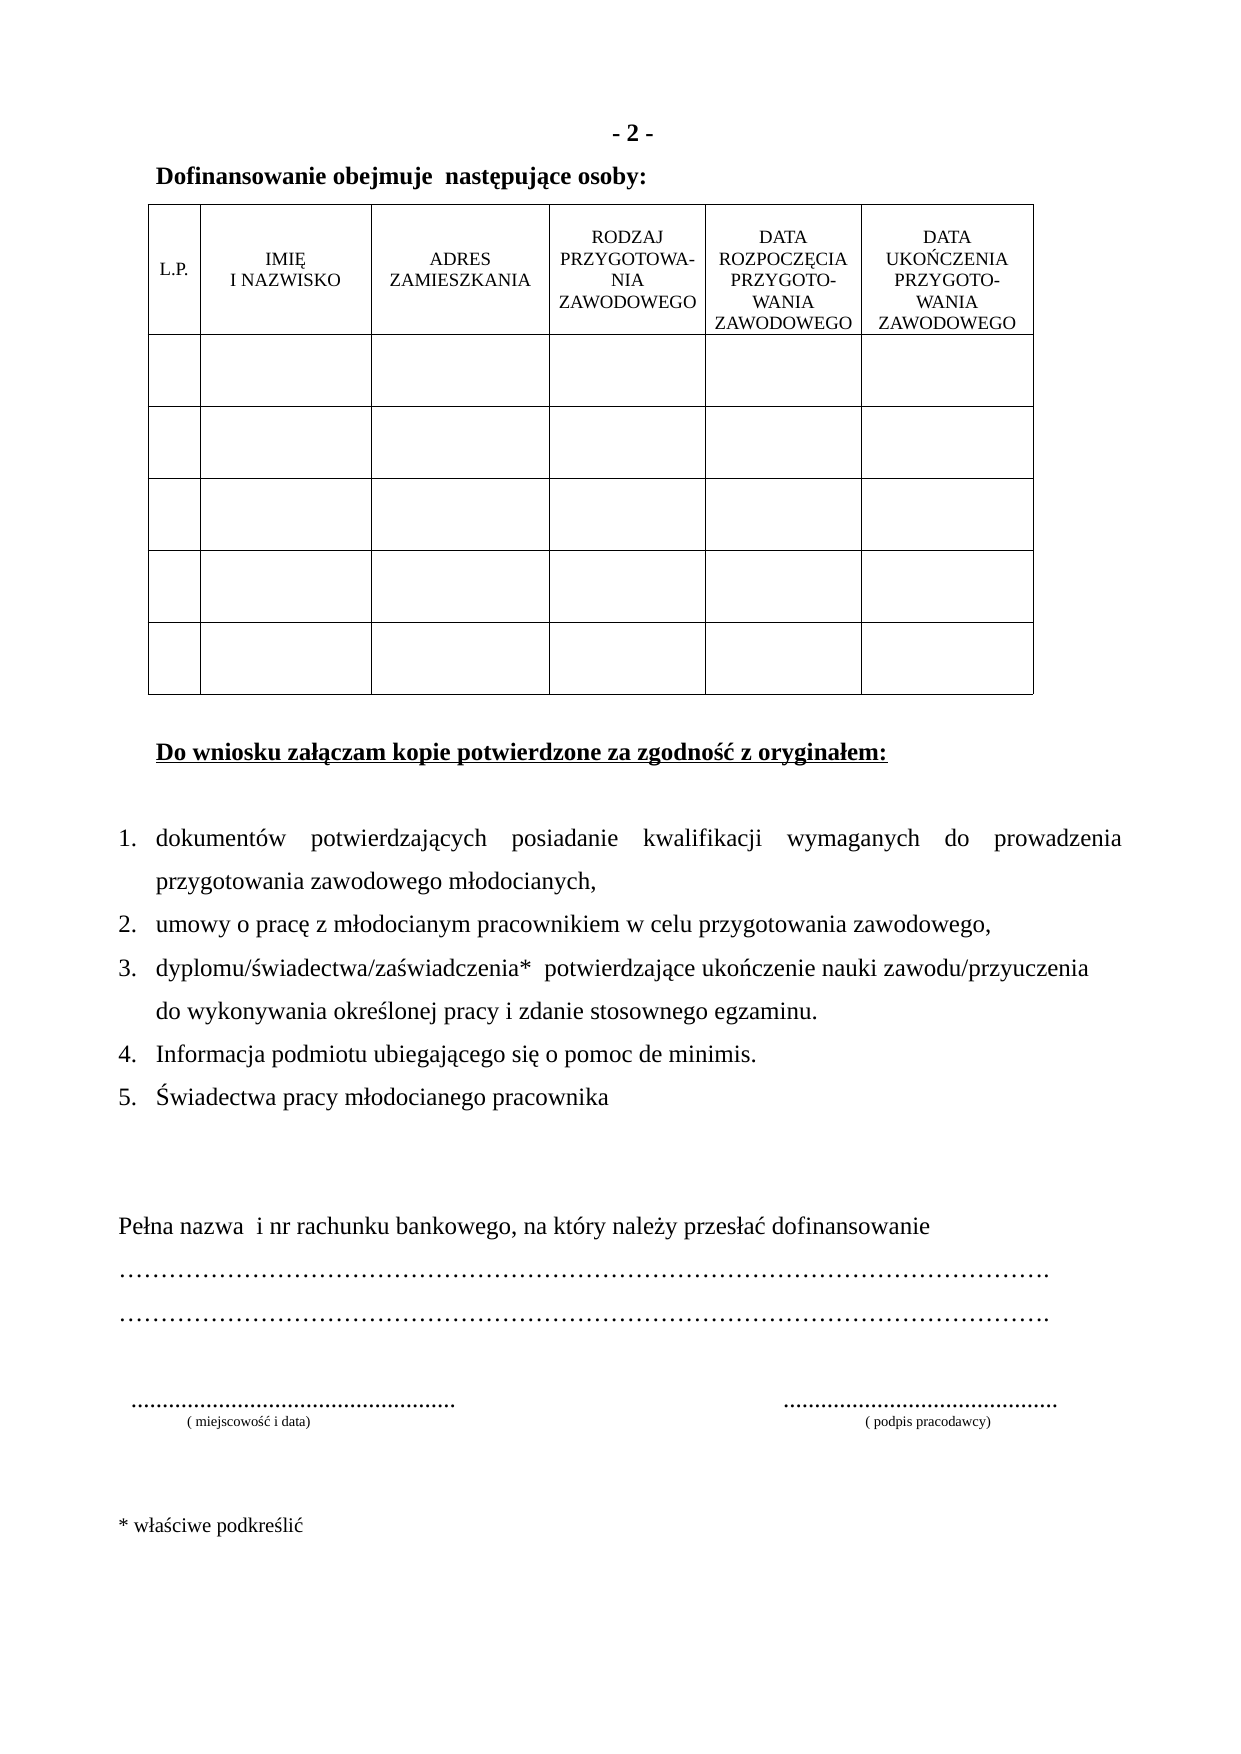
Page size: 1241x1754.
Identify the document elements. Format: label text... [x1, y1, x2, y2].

text .................................................... ............................................ [118, 1384, 1122, 1413]
table_cell [201, 551, 371, 622]
text …………………………………………………………………………………………………. [118, 1298, 1122, 1326]
text ( miejscowość i data) ( podpis pracodawcy) [118, 1413, 1122, 1441]
list Świadectwa pracy młodocianego pracownika [118, 1082, 1122, 1111]
table_cell [550, 623, 705, 694]
table_cell [201, 479, 371, 550]
table_cell [201, 335, 371, 406]
table_header DATA ROZPOCZĘCIA PRZYGOTO- WANIA ZAWODOWEGO [706, 205, 861, 334]
text …………………………………………………………………………………………………. [118, 1254, 1122, 1283]
table_cell [149, 407, 200, 478]
list dyplomu/świadectwa/zaświadczenia* potwierdzające ukończenie nauki zawodu/przyuczenia do wykonywania określonej pracy i zdanie stosownego egzaminu. [118, 953, 1122, 1024]
table_cell [550, 551, 705, 622]
table_cell [862, 335, 1033, 406]
table_cell [550, 335, 705, 406]
table_cell [706, 623, 861, 694]
text * właściwe podkreślić [118, 1513, 1122, 1537]
table_cell [862, 407, 1033, 478]
table_cell [862, 479, 1033, 550]
text - 2 - [156, 118, 1122, 147]
table_cell [706, 335, 861, 406]
table_cell [372, 335, 549, 406]
table_cell [372, 479, 549, 550]
table_cell [149, 335, 200, 406]
table_cell [550, 479, 705, 550]
table_cell [862, 551, 1033, 622]
text Pełna nazwa i nr rachunku bankowego, na który należy przesłać dofinansowanie [118, 1211, 1122, 1240]
table_cell [372, 407, 549, 478]
table_header L.P. [149, 205, 200, 334]
table_cell [372, 623, 549, 694]
table_cell [372, 551, 549, 622]
table_header IMIĘ I NAZWISKO [201, 205, 371, 334]
table_cell [201, 407, 371, 478]
text Do wniosku załączam kopie potwierdzone za zgodność z oryginałem: [118, 737, 1122, 766]
list Informacja podmiotu ubiegającego się o pomoc de minimis. [118, 1039, 1122, 1068]
table_cell [149, 623, 200, 694]
table_header RODZAJ PRZYGOTOWA- NIA ZAWODOWEGO [550, 205, 705, 334]
table_cell [862, 623, 1033, 694]
table_cell [706, 479, 861, 550]
table_cell [149, 551, 200, 622]
table_cell [706, 551, 861, 622]
table_cell [201, 623, 371, 694]
table_header DATA UKOŃCZENIA PRZYGOTO-WANIA ZAWODOWEGO [862, 205, 1033, 334]
text Dofinansowanie obejmuje następujące osoby: [156, 161, 1122, 190]
table_cell [706, 407, 861, 478]
list umowy o pracę z młodocianym pracownikiem w celu przygotowania zawodowego, [118, 909, 1122, 938]
list dokumentów potwierdzających posiadanie kwalifikacji wymaganych do prowadzenia przygotowania zawodowego młodocianych, [118, 823, 1122, 895]
table_header ADRES ZAMIESZKANIA [372, 205, 549, 334]
table_cell [149, 479, 200, 550]
table_cell [550, 407, 705, 478]
